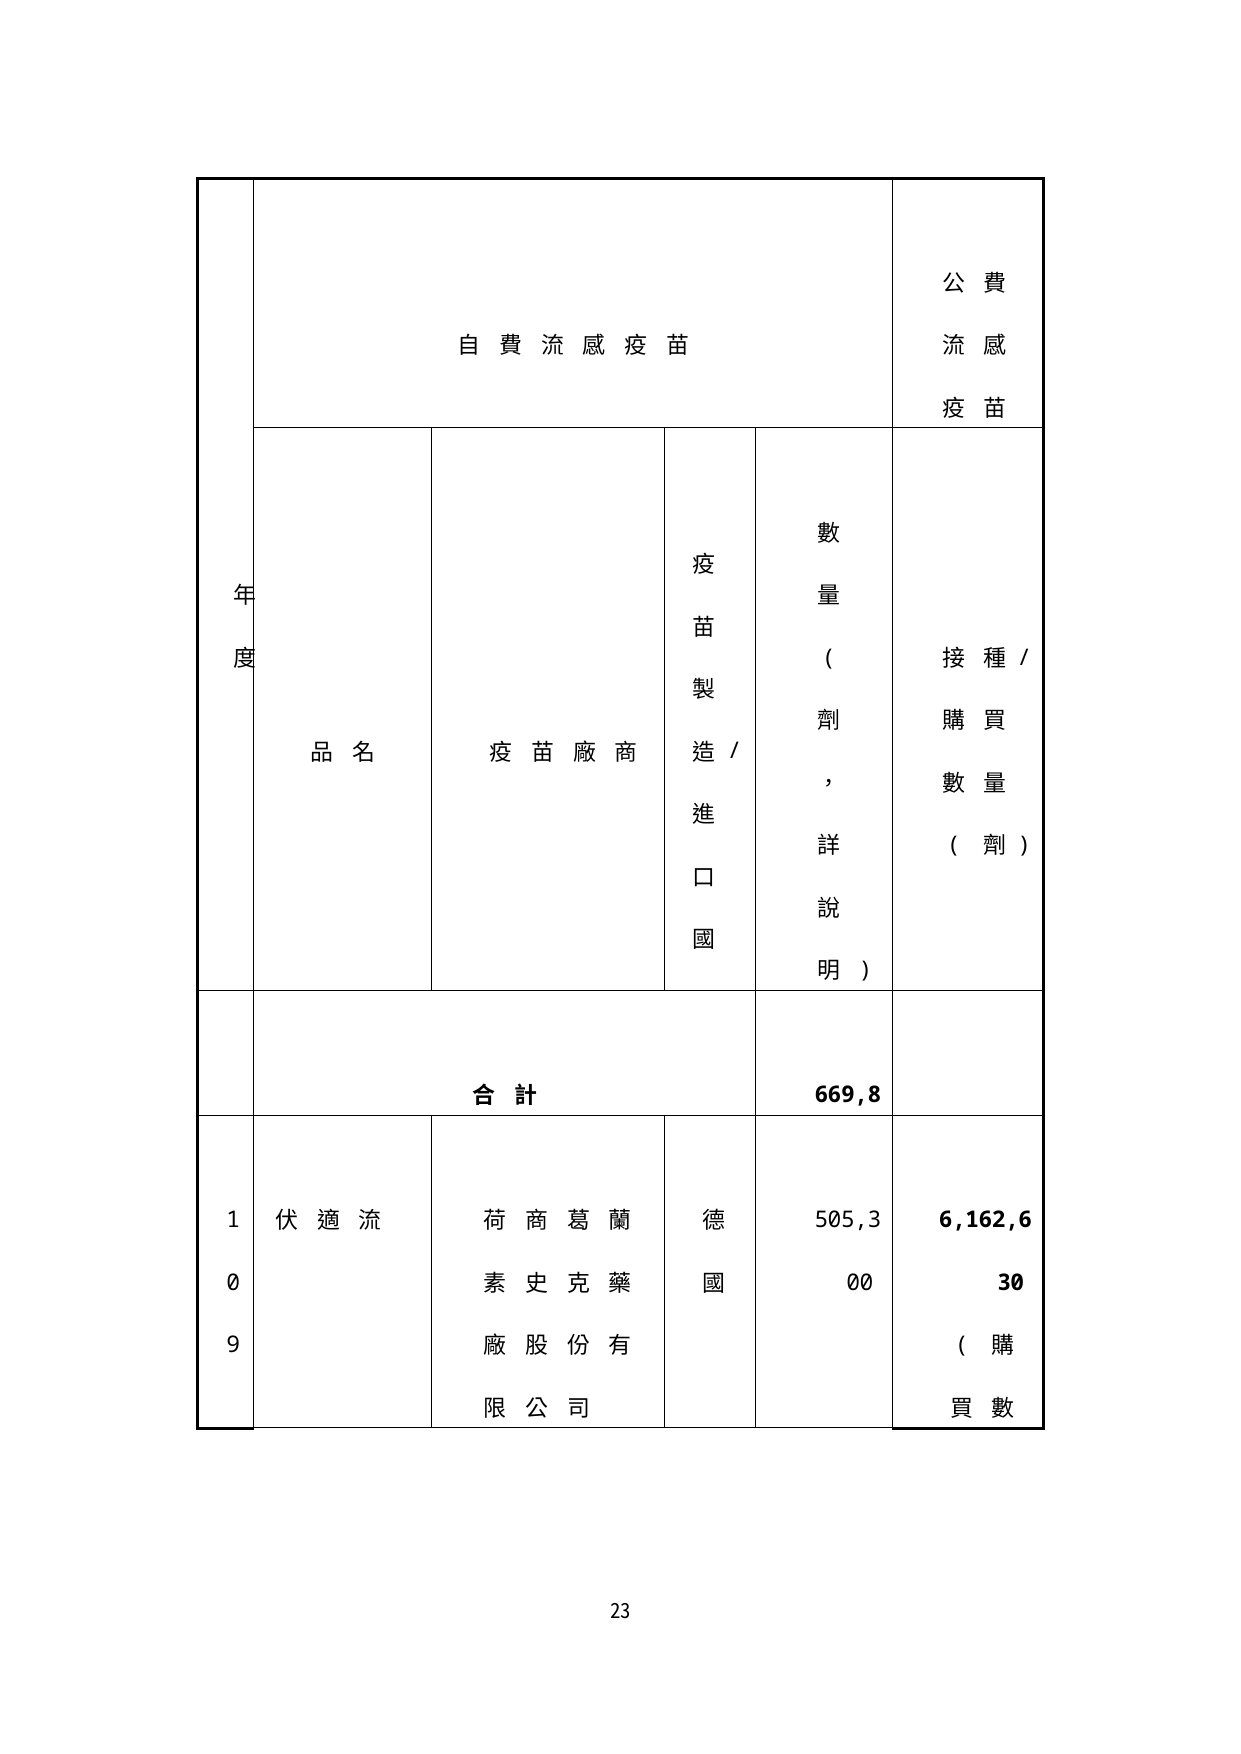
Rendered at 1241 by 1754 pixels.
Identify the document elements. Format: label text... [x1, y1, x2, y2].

table_cell 疫苗廠商 [432, 428, 664, 990]
table_cell [893, 991, 1042, 1115]
table_header 自費流感疫苗 [254, 180, 892, 427]
table_cell 德國 [665, 1116, 755, 1427]
table_header 年度 [199, 180, 253, 990]
table_cell 數量(劑，詳說明) [756, 428, 892, 990]
table_cell 6,162,630 (購買數 [893, 1116, 1042, 1427]
table_cell 669,895 [756, 991, 892, 1115]
table_cell 接種/購買數量(劑) [893, 428, 1042, 990]
table_cell 伏適流 [254, 1116, 431, 1427]
table_cell 疫苗製造/進口國 [665, 428, 755, 990]
table_cell 合計 [254, 991, 755, 1115]
table_header 公費流感疫苗 [893, 180, 1042, 427]
table_cell 505,300 [756, 1116, 892, 1427]
table_cell 109 [199, 1116, 253, 1427]
table_cell [199, 991, 253, 1115]
table_cell 品名 [254, 428, 431, 990]
table_cell 荷商葛蘭素史克藥廠股份有限公司 [432, 1116, 664, 1427]
